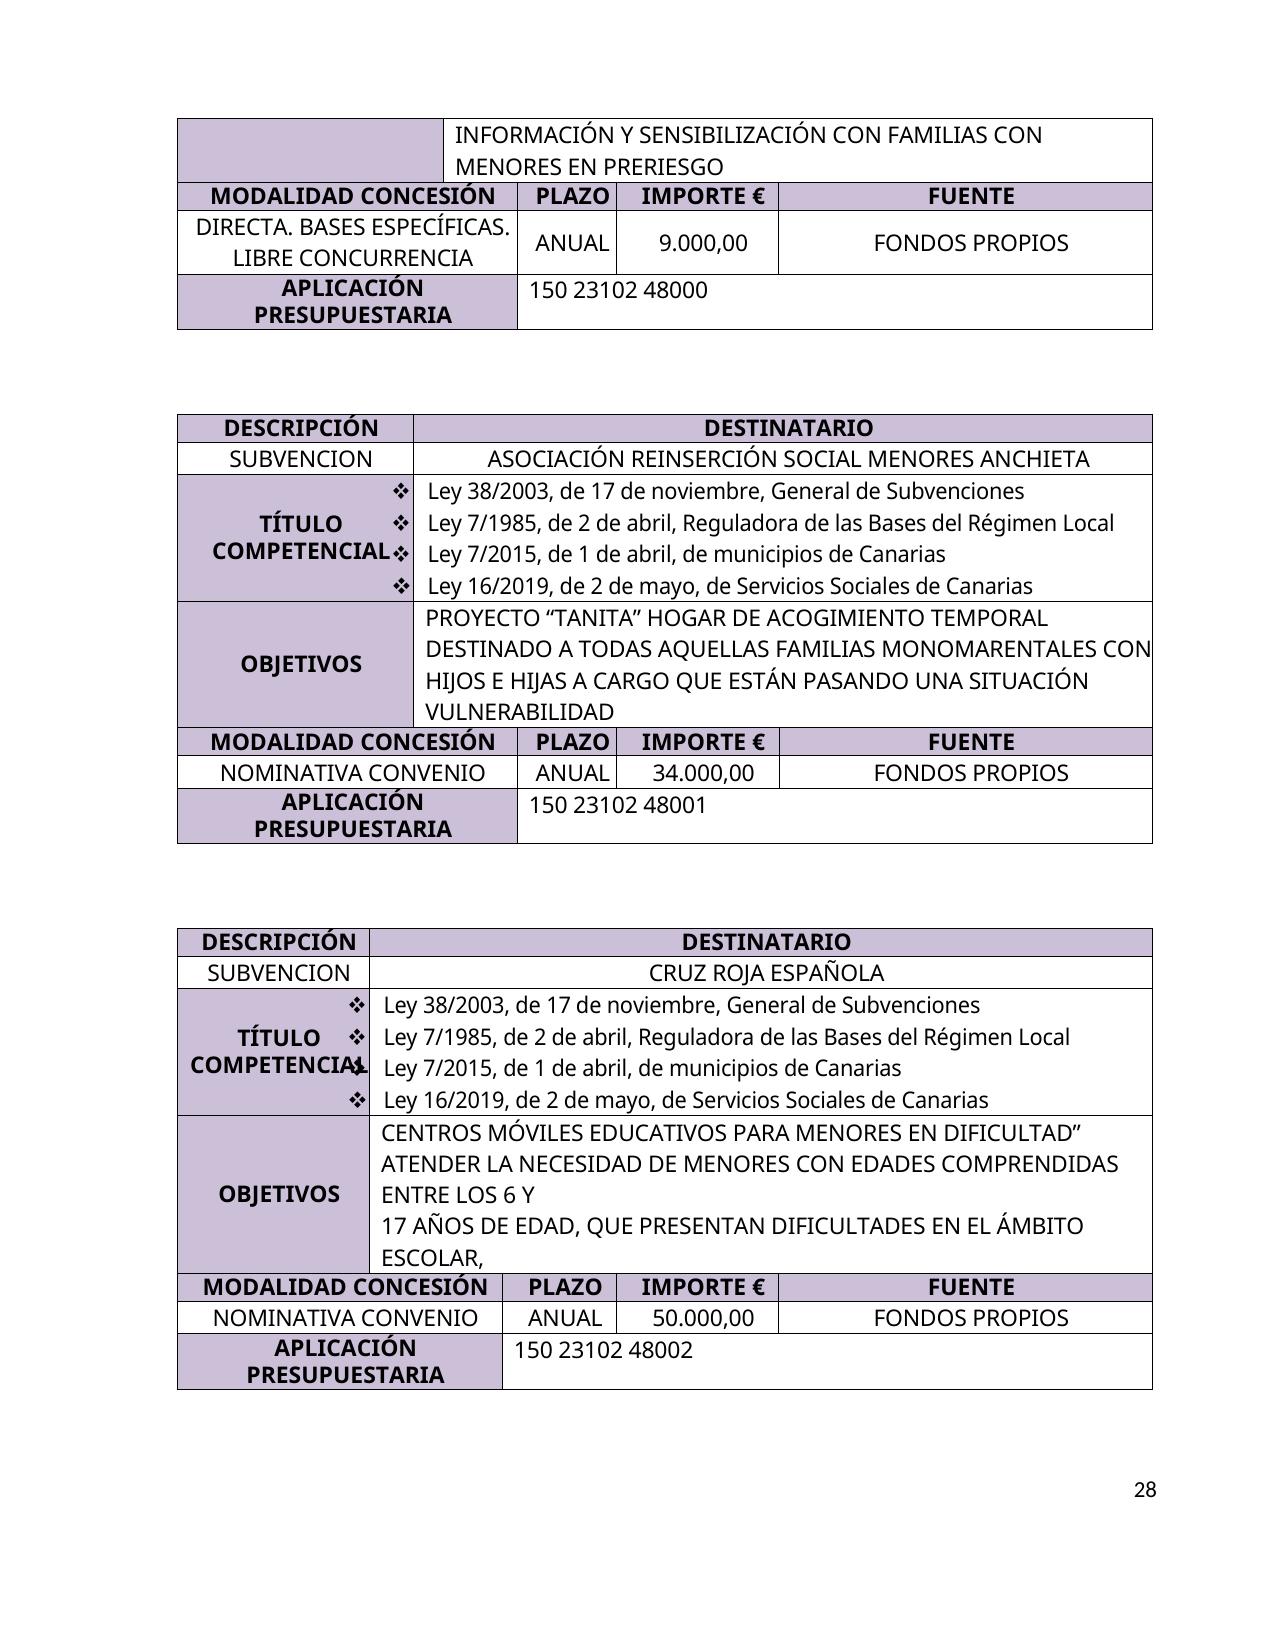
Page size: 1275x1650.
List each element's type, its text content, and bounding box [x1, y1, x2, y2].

table_cell ANUAL [518, 756, 616, 788]
table_cell ASOCIACIÓN REINSERCIÓN SOCIAL MENORES ANCHIETA [414, 443, 1152, 474]
table_cell APLICACIÓN PRESUPUESTARIA [178, 789, 517, 843]
table_cell Ley 38/2003, de 17 de noviembre, General de Subvenciones Ley 7/1985, de 2 de abril, Reguladora de las Bases del Régimen Local Ley 7/2015, de 1 de abril, de municipios de Canarias Ley 16/2019, de 2 de mayo, de Servicios Sociales de Canarias [370, 989, 1152, 1115]
table_cell PLAZO [503, 1274, 616, 1301]
table_cell CENTROS MÓVILES EDUCATIVOS PARA MENORES EN DIFICULTAD” ATENDER LA NECESIDAD DE MENORES CON EDADES COMPRENDIDAS ENTRE LOS 6 Y 17 AÑOS DE EDAD, QUE PRESENTAN DIFICULTADES EN EL ÁMBITO ESCOLAR, [370, 1116, 1152, 1273]
table_cell FONDOS PROPIOS [780, 756, 1152, 788]
table_cell IMPORTE € [617, 183, 778, 210]
table_cell 34.000,00 [617, 756, 779, 788]
table_header DESCRIPCIÓN [178, 415, 413, 442]
table_cell SUBVENCION [178, 957, 369, 988]
table_cell SUBVENCION [178, 443, 413, 474]
table_header DESCRIPCIÓN [178, 929, 369, 956]
table_cell FONDOS PROPIOS [779, 211, 1152, 273]
table_cell MODALIDAD CONCESIÓN [178, 1274, 502, 1301]
table_cell 150 23102 48002 [503, 1334, 1152, 1389]
table_cell FUENTE [780, 728, 1152, 755]
table_cell 50.000,00 [617, 1302, 778, 1333]
table_cell FUENTE [779, 1274, 1152, 1301]
table_cell ANUAL [503, 1302, 616, 1333]
table_cell NOMINATIVA CONVENIO [178, 1302, 502, 1333]
table_cell FUENTE [779, 183, 1152, 210]
table_cell TÍTULO COMPETENCIAL [178, 989, 369, 1115]
table_header DESTINATARIO [414, 415, 1152, 442]
table_cell 150 23102 48000 [518, 275, 1152, 329]
table_cell NOMINATIVA CONVENIO [178, 756, 517, 788]
table_cell APLICACIÓN PRESUPUESTARIA [178, 1334, 502, 1389]
table_cell Ley 38/2003, de 17 de noviembre, General de Subvenciones Ley 7/1985, de 2 de abril, Reguladora de las Bases del Régimen Local Ley 7/2015, de 1 de abril, de municipios de Canarias Ley 16/2019, de 2 de mayo, de Servicios Sociales de Canarias [414, 475, 1152, 601]
table_cell OBJETIVOS [178, 602, 413, 727]
table_cell PLAZO [518, 728, 616, 755]
table_cell INFORMACIÓN Y SENSIBILIZACIÓN CON FAMILIAS CON MENORES EN PRERIESGO [444, 119, 1152, 182]
table_cell [178, 119, 443, 182]
table_header DESTINATARIO [370, 929, 1152, 956]
table_cell PLAZO [518, 183, 616, 210]
table_cell IMPORTE € [617, 728, 779, 755]
table_cell OBJETIVOS [178, 1116, 369, 1273]
table_cell DIRECTA. BASES ESPECÍFICAS. LIBRE CONCURRENCIA [178, 211, 517, 273]
table_cell TÍTULO COMPETENCIAL [178, 475, 413, 601]
table_cell 150 23102 48001 [518, 789, 1152, 843]
table_cell FONDOS PROPIOS [779, 1302, 1152, 1333]
table_cell 9.000,00 [617, 211, 778, 273]
table_cell MODALIDAD CONCESIÓN [178, 728, 517, 755]
table_cell CRUZ ROJA ESPAÑOLA [370, 957, 1152, 988]
table_cell APLICACIÓN PRESUPUESTARIA [178, 275, 517, 329]
table_cell PROYECTO “TANITA” HOGAR DE ACOGIMIENTO TEMPORAL DESTINADO A TODAS AQUELLAS FAMILIAS MONOMARENTALES CON HIJOS E HIJAS A CARGO QUE ESTÁN PASANDO UNA SITUACIÓN VULNERABILIDAD [414, 602, 1152, 727]
table_cell MODALIDAD CONCESIÓN [178, 183, 517, 210]
table_cell IMPORTE € [617, 1274, 778, 1301]
table_cell ANUAL [518, 211, 616, 273]
